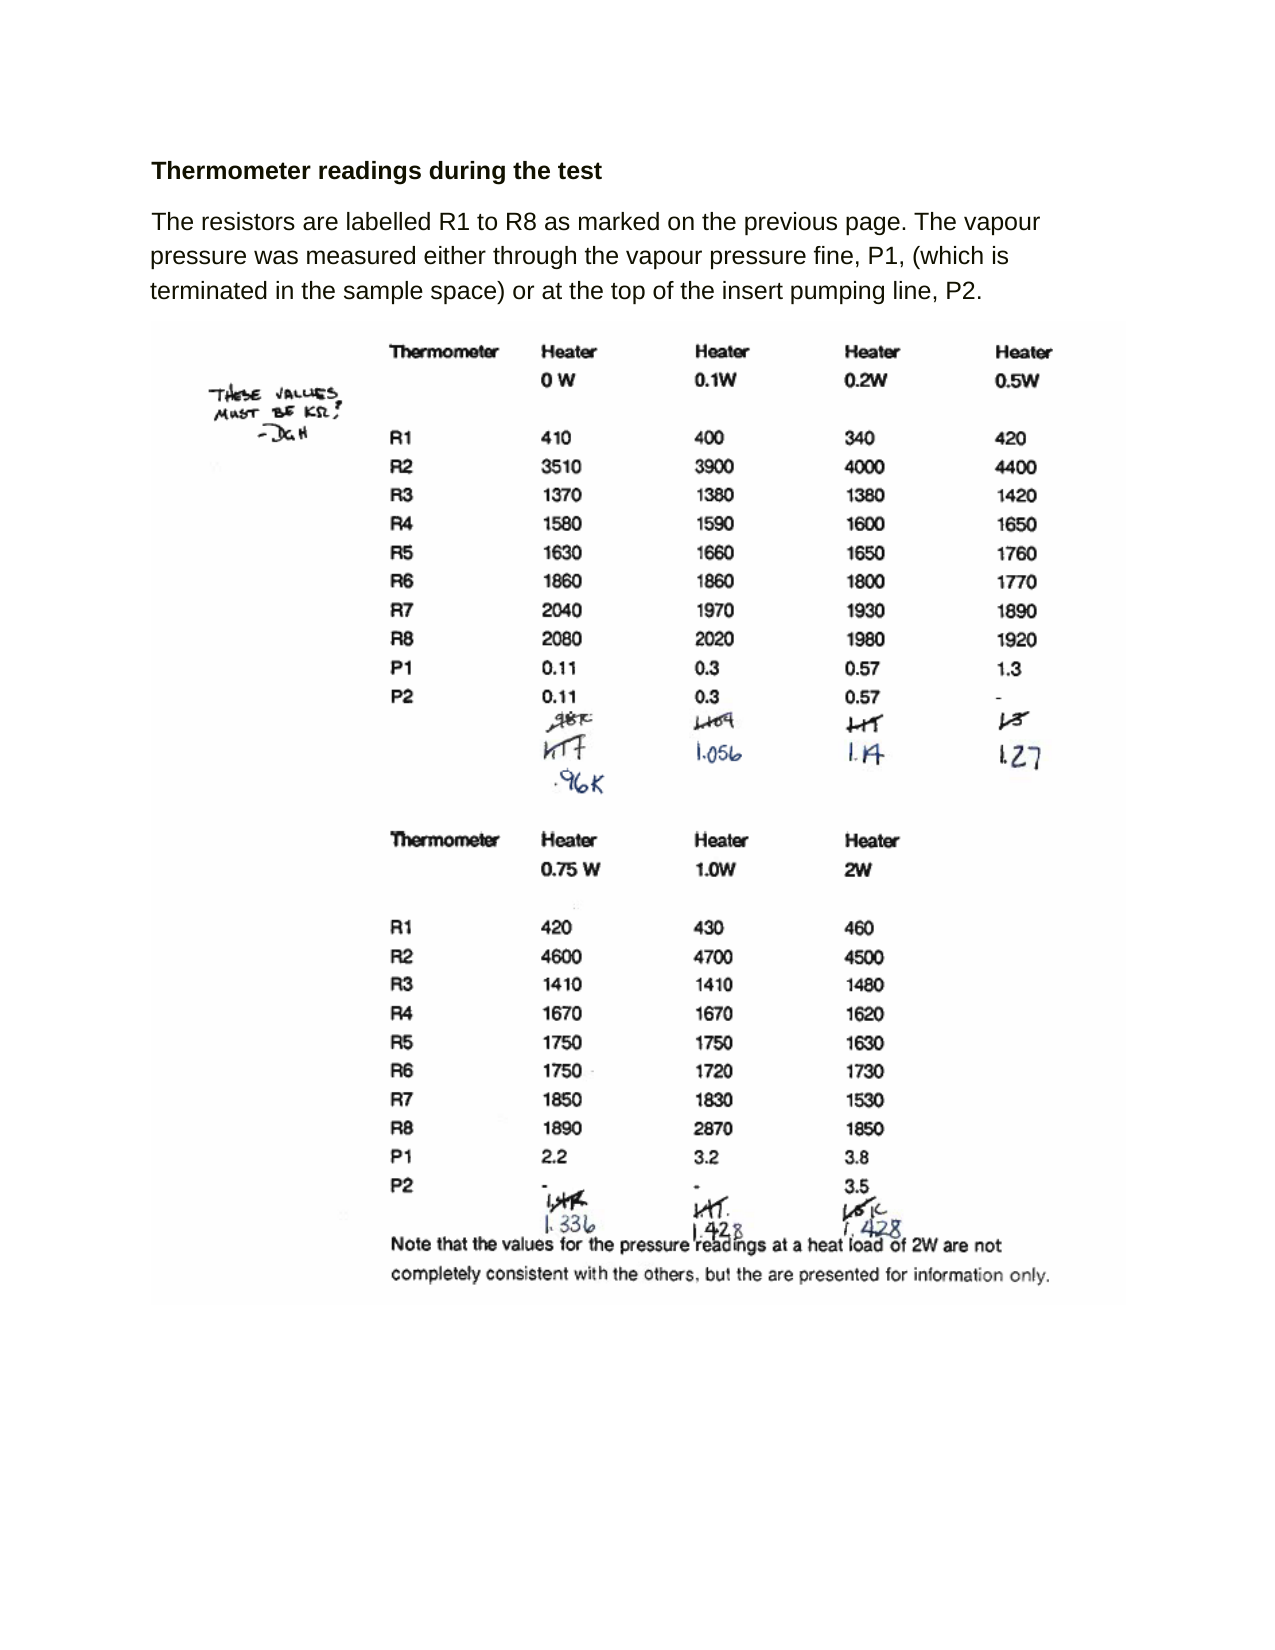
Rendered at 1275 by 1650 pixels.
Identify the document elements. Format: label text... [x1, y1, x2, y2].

picture [151, 321, 1127, 1305]
text The resistors are labelled R1 to R8 as marked on the previous page. The vapour pressure was measured either through the vapour pressure fine, P1, (which is terminated in the sample space) or at the top of the insert pumping line, P2. [150, 201, 1125, 304]
text Thermometer readings during the test [150, 150, 1125, 184]
